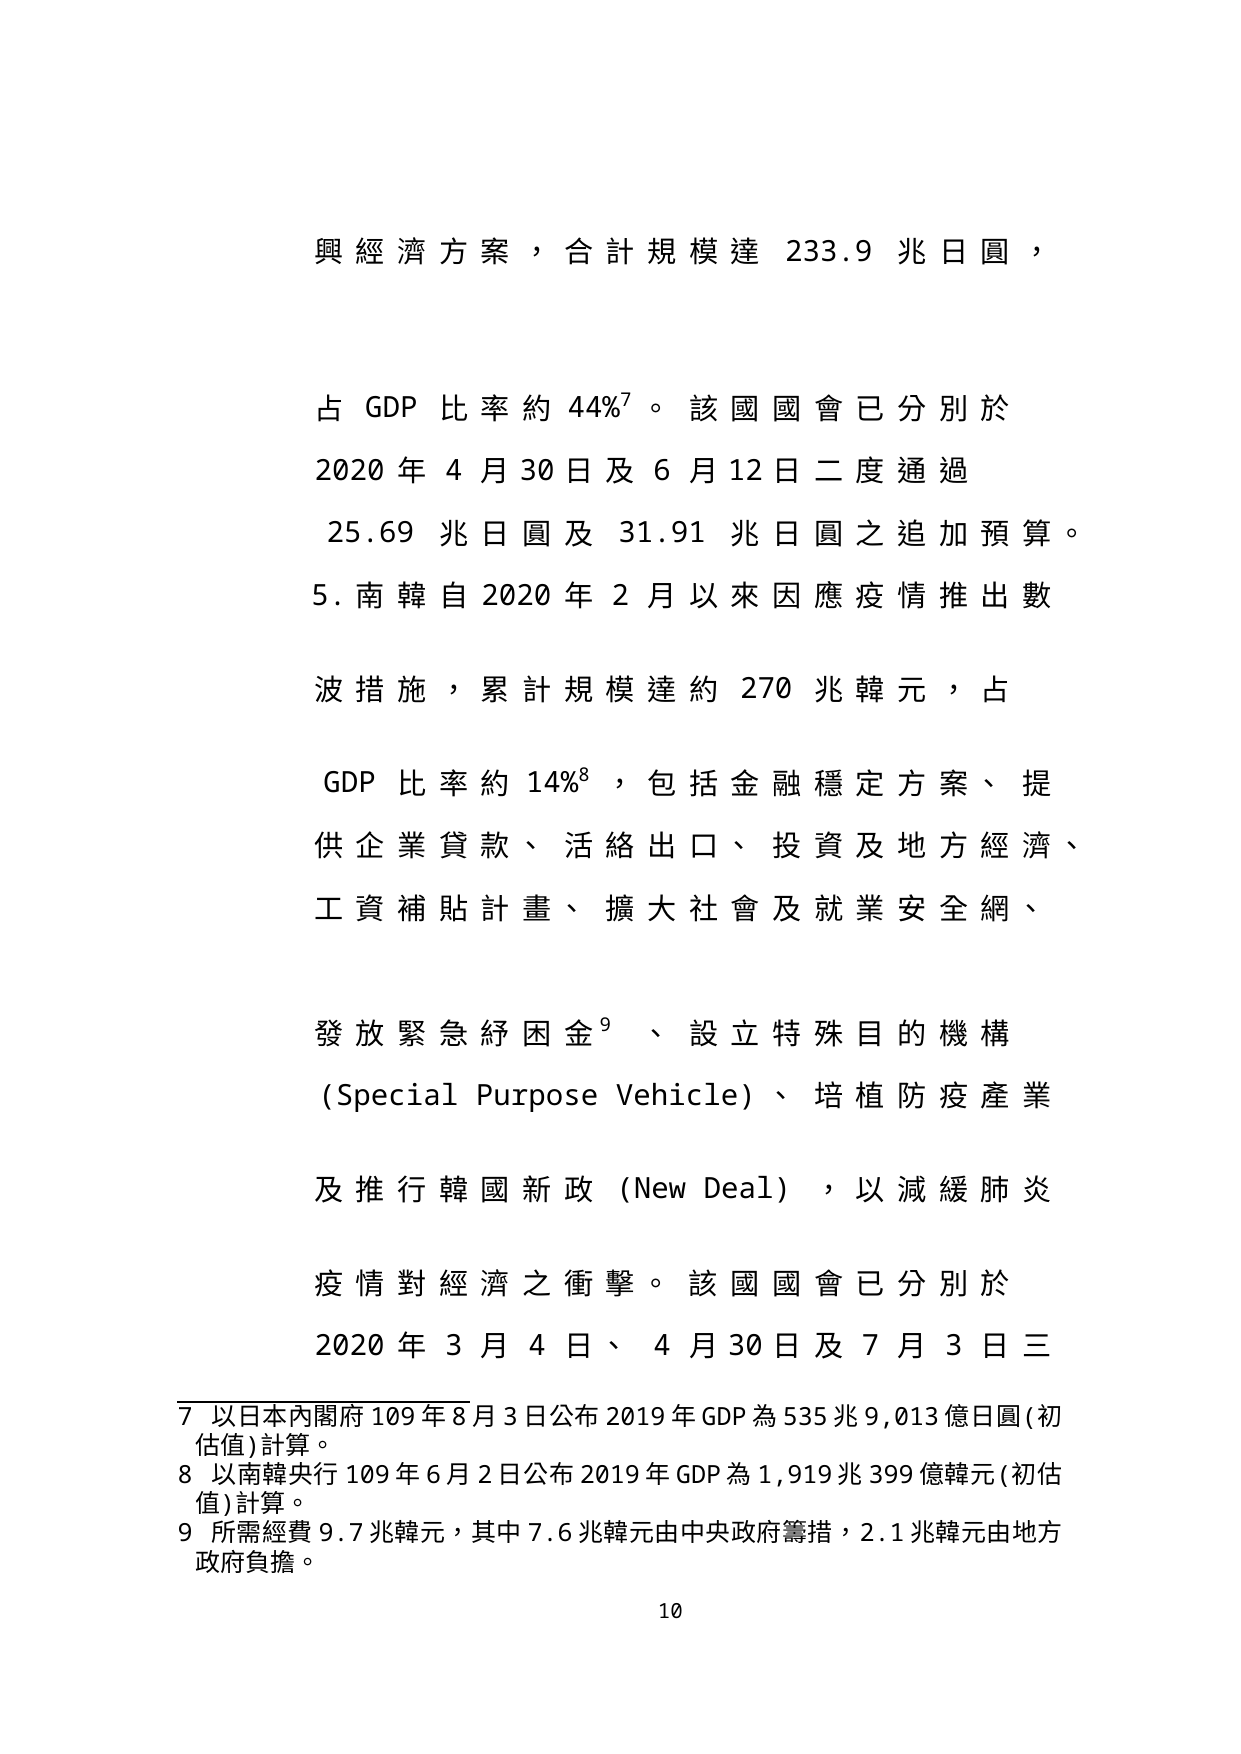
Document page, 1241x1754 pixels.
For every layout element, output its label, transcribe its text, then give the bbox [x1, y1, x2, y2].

text 4.日本首相於109年4月7日發布「緊急事態宣言」，指定東京都、大阪府、神奈川、埼玉、千葉、兵庫、福岡縣等7都府縣進入緊急狀態，並提出108.2兆日圓之緊急經濟對策，包含對受創家庭、中小企業之現金給付與對企業金融援助等。同年4月16日進一步宣布將緊急狀態適用範圍擴大至全日本，並預計提供每位國民10萬日圓現金，緊急經濟對策規模隨之增加至117.1兆日圓。再者，因應同年5月25日解除最後包含東京都等5都道縣緊急事態宣言，為加速經濟復甦，同年5月27日再提出第2波規模同為117.1兆日圓之振興經濟方案，合計規模達233.9兆日圓，占GDP比率約44%。該國國會已分別於2020年4月30日及6月12日二度通過25.69兆日圓及31.91兆日圓之追加預算。 [271, 177, 1058, 552]
text 5.南韓自2020年2月以來因應疫情推出數波措施，累計規模達約270兆韓元，占GDP比率約14%，包括金融穩定方案、提供企業貸款、活絡出口、投資及地方經濟、工資補貼計畫、擴大社會及就業安全網、發放緊急紓困金、設立特殊目的機構(Special Purpose Vehicle)、培植防疫產業及推行韓國新政(New Deal)，以減緩肺炎疫情對經濟之衝擊。該國國會已分別於2020年3月4日、4月30日及7月3日三度通過11.7兆韓元、12.2兆韓元及35.1兆韓元之追加預算。 [271, 552, 1058, 1365]
text 以南韓央行109年6月2日公布2019年GDP為1,919兆399億韓元(初估值)計算。 [177, 1460, 1063, 1518]
text 以日本內閣府109年8月3日公布2019年GDP為535兆9,013億日圓(初估值)計算。 [177, 1402, 1063, 1460]
text 所需經費9.7兆韓元，其中7.6兆韓元由中央政府籌措，2.1兆韓元由地方政府負擔。 [177, 1518, 1063, 1577]
